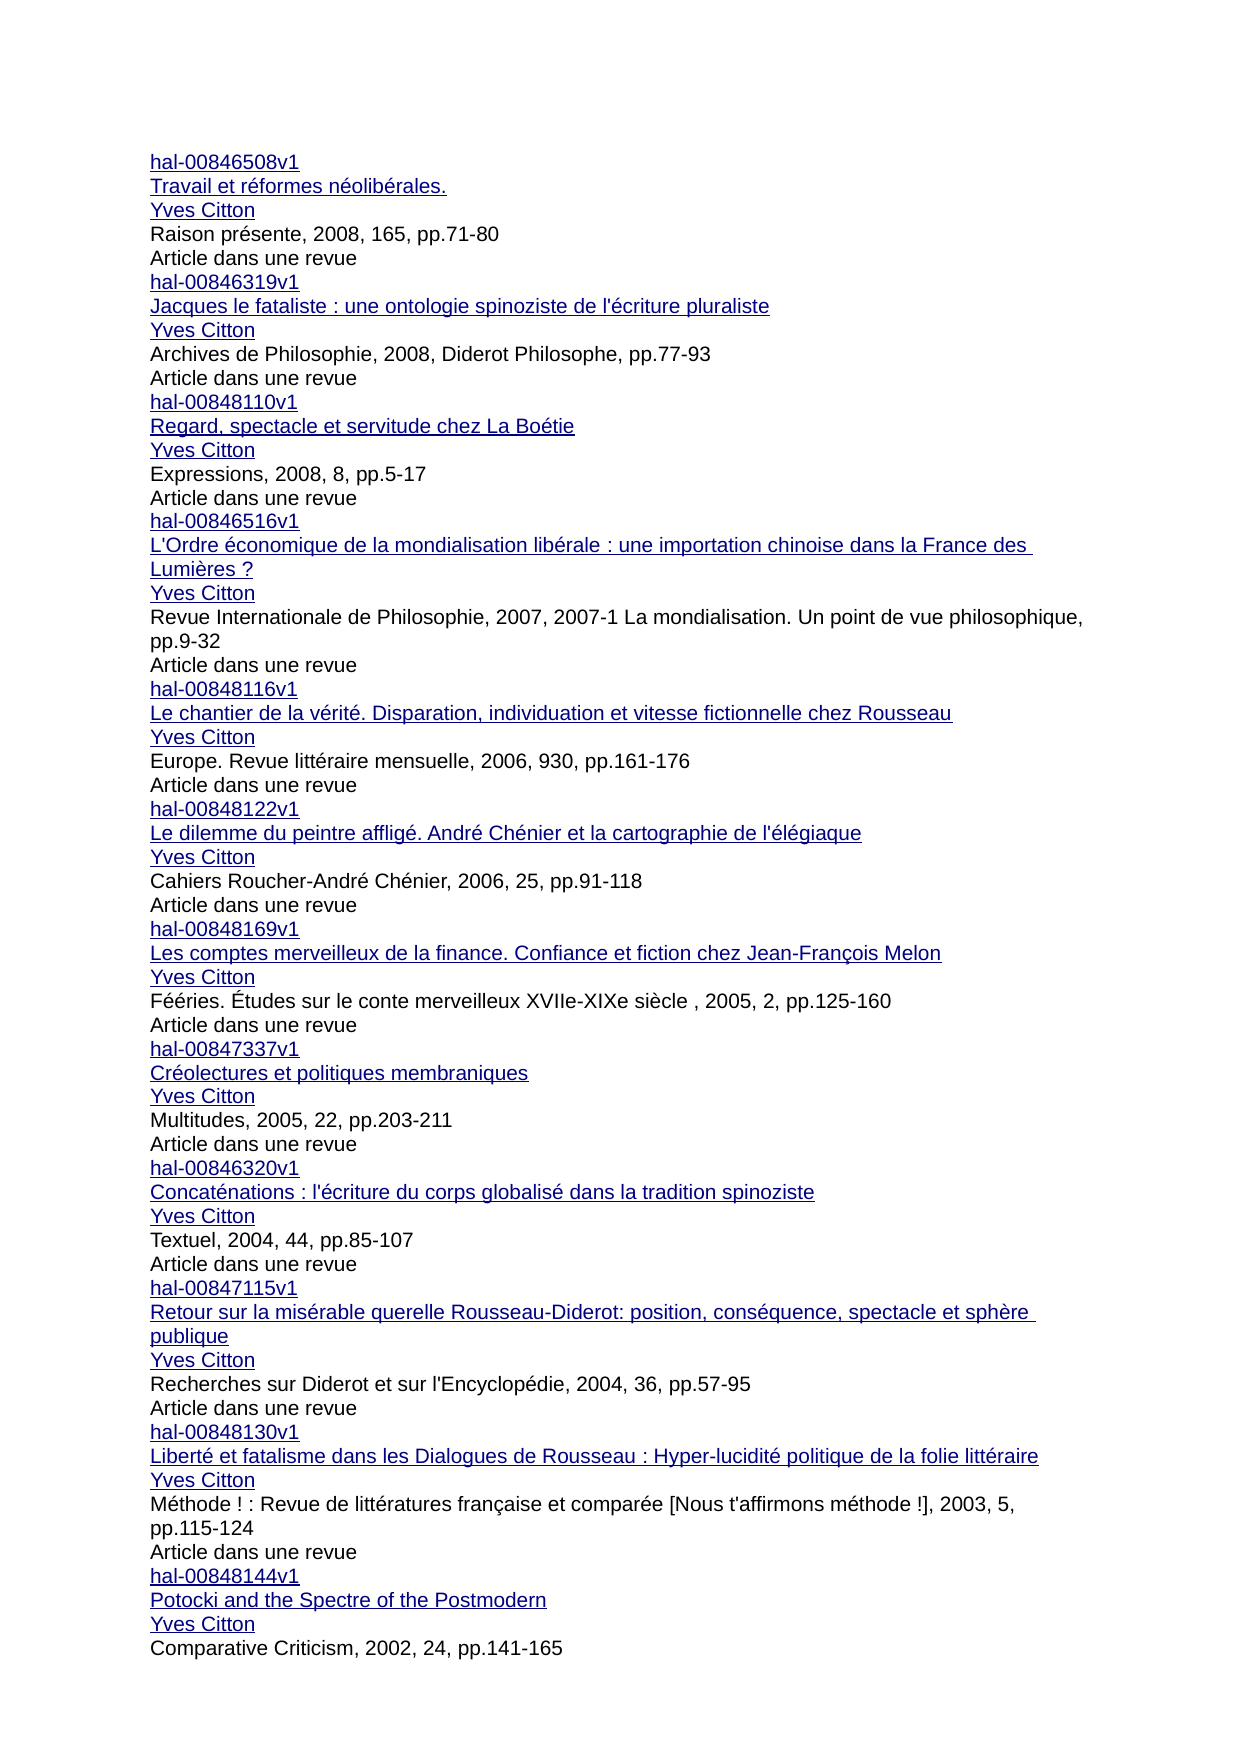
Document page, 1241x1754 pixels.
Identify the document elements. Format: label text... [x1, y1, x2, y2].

table_cell Concaténations : l'écriture du corps globalisé dans la tradition spinoziste Yves Citton Textuel, 2004, 44, pp.85-107 Article dans une revue hal-00847115v1 [150, 1180, 1090, 1300]
table_cell Le dilemme du peintre affligé. André Chénier et la cartographie de l'élégiaque Yves Citton Cahiers Roucher-André Chénier, 2006, 25, pp.91-118 Article dans une revue hal-00848169v1 [150, 821, 1090, 941]
table_cell Liberté et fatalisme dans les Dialogues de Rousseau : Hyper-lucidité politique de la folie littéraire Yves Citton Méthode ! : Revue de littératures française et comparée [Nous t'affirmons méthode !], 2003, 5, pp.115-124 Article dans une revue hal-00848144v1 [150, 1444, 1090, 1587]
table_cell Travail et réformes néolibérales. Yves Citton Raison présente, 2008, 165, pp.71-80 Article dans une revue hal-00846319v1 [150, 174, 1090, 294]
table_cell L'Ordre économique de la mondialisation libérale : une importation chinoise dans la France des Lumières ? Yves Citton Revue Internationale de Philosophie, 2007, 2007-1 La mondialisation. Un point de vue philosophique, pp.9-32 Article dans une revue hal-00848116v1 [150, 533, 1090, 701]
table_cell Retour sur la misérable querelle Rousseau-Diderot: position, conséquence, spectacle et sphère publique Yves Citton Recherches sur Diderot et sur l'Encyclopédie, 2004, 36, pp.57-95 Article dans une revue hal-00848130v1 [150, 1300, 1090, 1444]
table_cell Le chantier de la vérité. Disparation, individuation et vitesse fictionnelle chez Rousseau Yves Citton Europe. Revue littéraire mensuelle, 2006, 930, pp.161-176 Article dans une revue hal-00848122v1 [150, 701, 1090, 821]
table_cell Les comptes merveilleux de la finance. Confiance et fiction chez Jean-François Melon Yves Citton Fééries. Études sur le conte merveilleux XVIIe-XIXe siècle , 2005, 2, pp.125-160 Article dans une revue hal-00847337v1 [150, 941, 1090, 1060]
table_cell hal-00846508v1 [150, 150, 1090, 174]
table_cell Jacques le fataliste : une ontologie spinoziste de l'écriture pluraliste Yves Citton Archives de Philosophie, 2008, Diderot Philosophe, pp.77-93 Article dans une revue hal-00848110v1 [150, 294, 1090, 413]
table_cell Créolectures et politiques membraniques Yves Citton Multitudes, 2005, 22, pp.203-211 Article dans une revue hal-00846320v1 [150, 1060, 1090, 1180]
table_cell Potocki and the Spectre of the Postmodern Yves Citton Comparative Criticism, 2002, 24, pp.141-165 [150, 1588, 1090, 1659]
table_cell Regard, spectacle et servitude chez La Boétie Yves Citton Expressions, 2008, 8, pp.5-17 Article dans une revue hal-00846516v1 [150, 414, 1090, 533]
